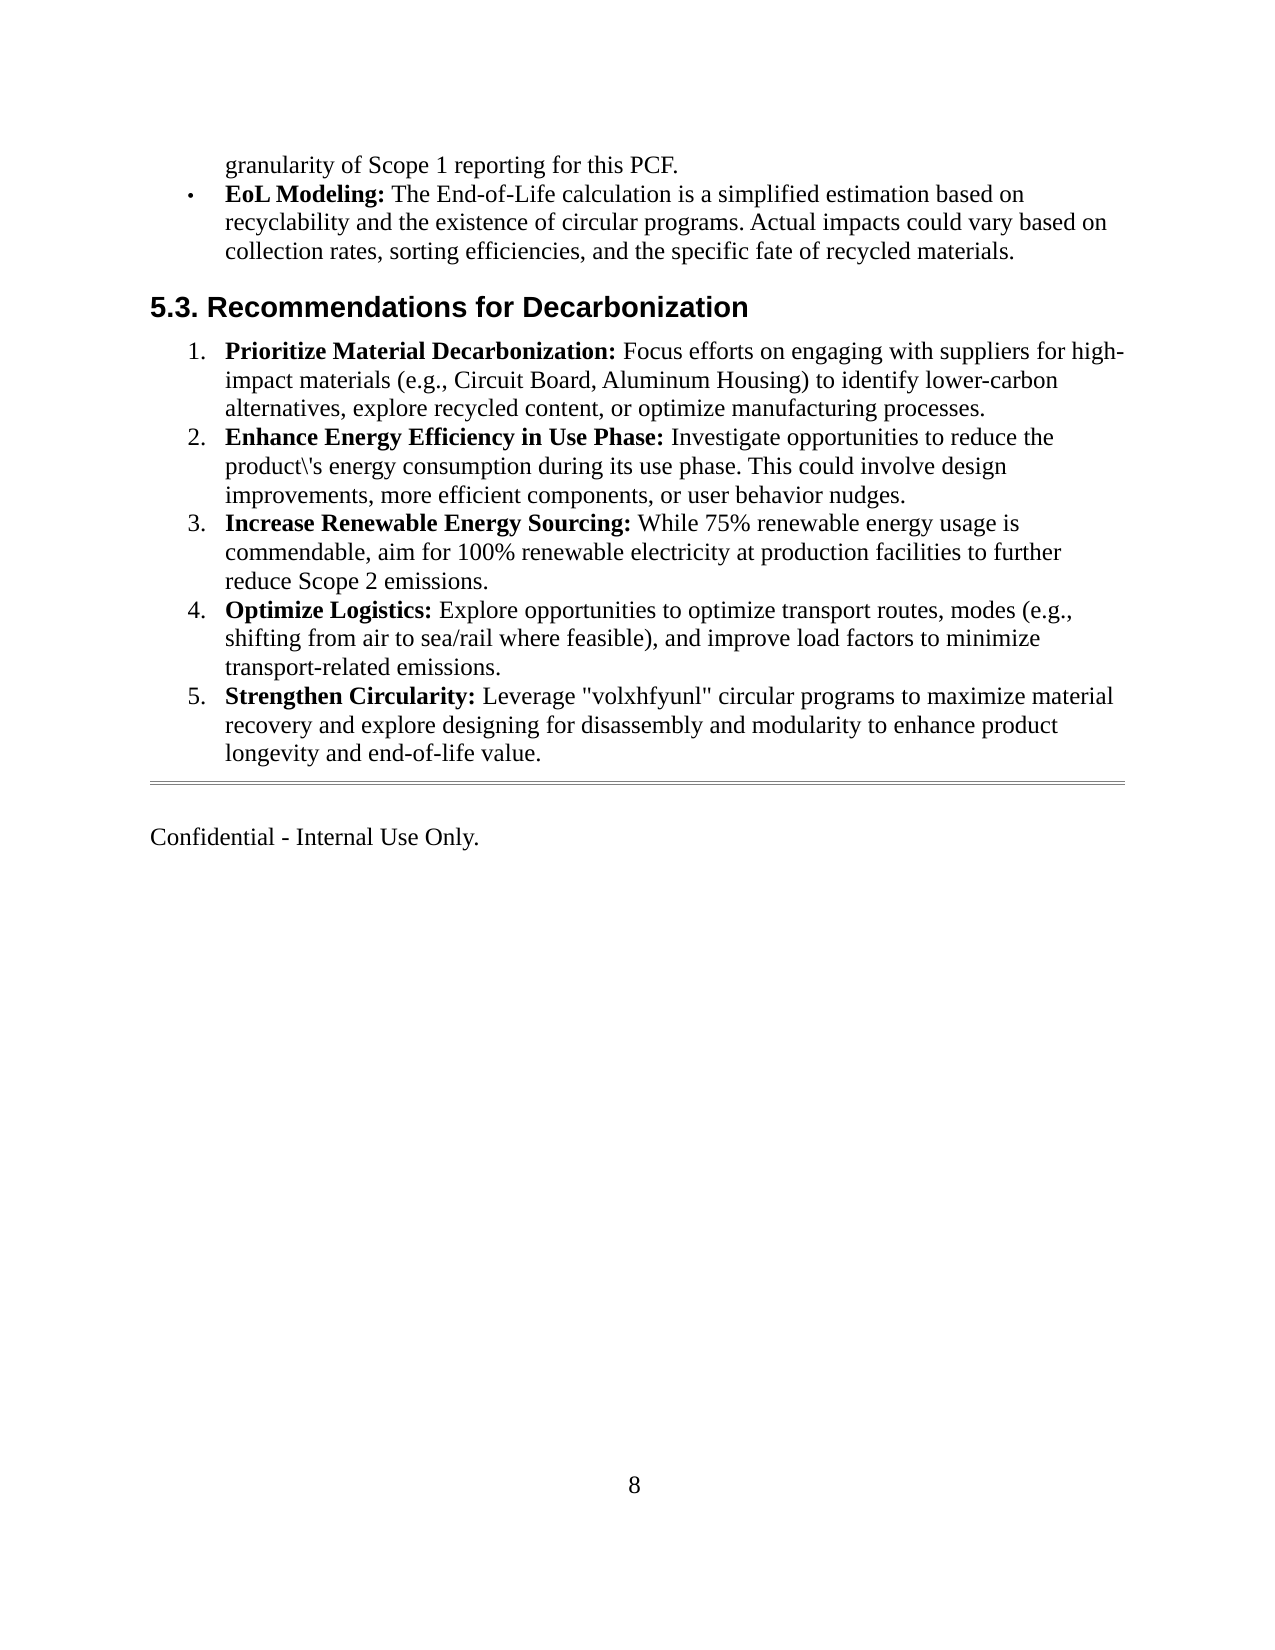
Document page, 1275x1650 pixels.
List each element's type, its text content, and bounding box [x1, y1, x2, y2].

list Increase Renewable Energy Sourcing: While 75% renewable energy usage is commendable, aim for 100% renewable electricity at production facilities to further reduce Scope 2 emissions. [187, 508, 1125, 595]
list Strengthen Circularity: Leverage "volxhfyunl" circular programs to maximize material recovery and explore designing for disassembly and modularity to enhance product longevity and end-of-life value. [187, 681, 1125, 767]
subtitle 5.3. Recommendations for Decarbonization [150, 290, 1125, 323]
list Enhance Energy Efficiency in Use Phase: Investigate opportunities to reduce the product\'s energy consumption during its use phase. This could involve design improvements, more efficient components, or user behavior nudges. [187, 422, 1125, 508]
list Optimize Logistics: Explore opportunities to optimize transport routes, modes (e.g., shifting from air to sea/rail where feasible), and improve load factors to minimize transport-related emissions. [187, 595, 1125, 681]
list Prioritize Material Decarbonization: Focus efforts on engaging with suppliers for high-impact materials (e.g., Circuit Board, Aluminum Housing) to identify lower-carbon alternatives, explore recycled content, or optimize manufacturing processes. [187, 336, 1125, 422]
text Confidential - Internal Use Only. [150, 822, 1125, 851]
list granularity of Scope 1 reporting for this PCF. [187, 150, 1125, 179]
list EoL Modeling: The End-of-Life calculation is a simplified estimation based on recyclability and the existence of circular programs. Actual impacts could vary based on collection rates, sorting efficiencies, and the specific fate of recycled materials. [187, 179, 1125, 265]
